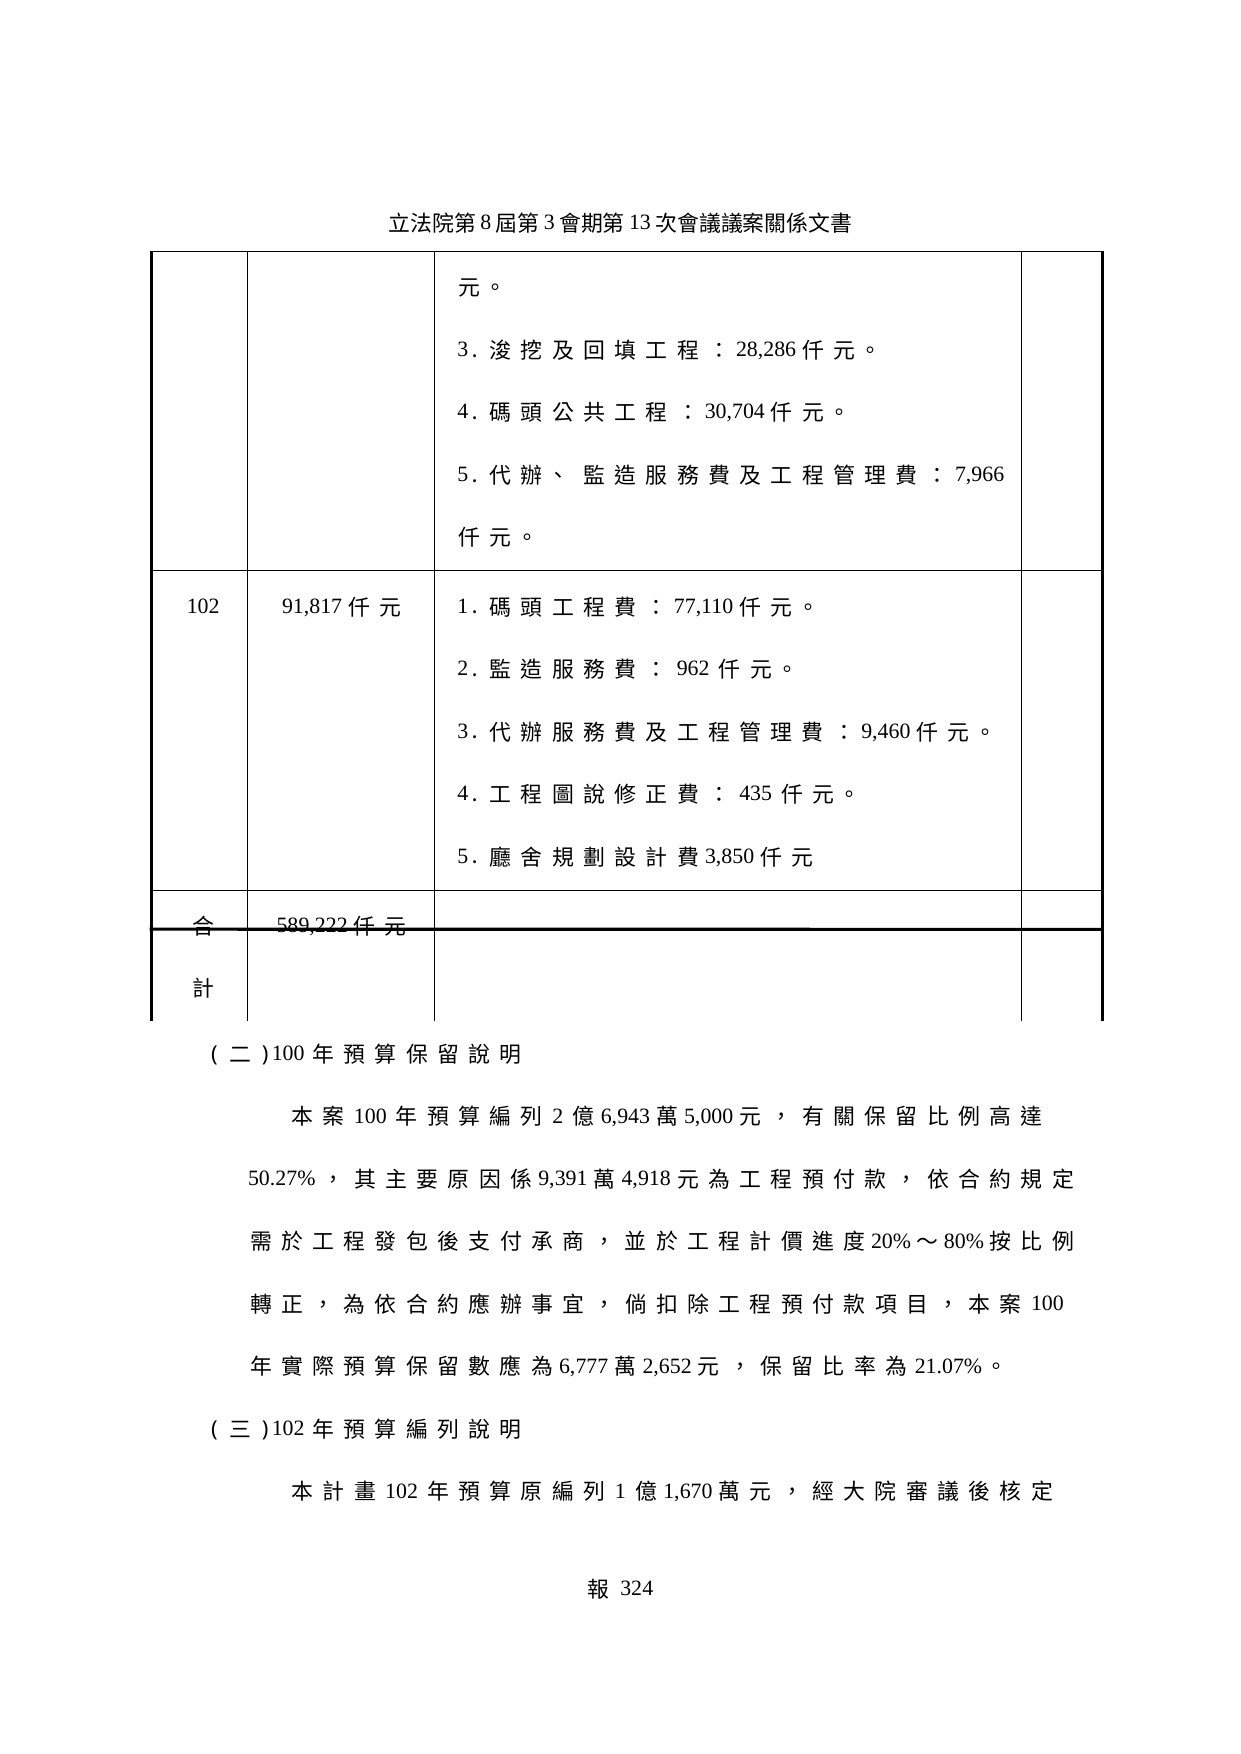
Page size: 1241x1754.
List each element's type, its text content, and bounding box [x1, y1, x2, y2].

table_cell 91,817仟元 [248, 571, 434, 889]
table_cell [1022, 931, 1101, 1021]
table_cell [1022, 252, 1101, 570]
table_cell 1.碼頭工程費：77,110仟元。 2.監造服務費：962仟元。 3.代辦服務費及工程管理費：9,460仟元。 4.工程圖說修正費：435仟元。 5.廳舍規劃設計費3,850仟元 [435, 571, 1021, 889]
text 本案100年預算編列2億6,943萬5,000元，有關保留比例高達50.27%，其主要原因係9,391萬4,918元為工程預付款，依合約規定需於工程發包後支付承商，並於工程計價進度20%～80%按比例轉正，為依合約應辦事宜，倘扣除工程預付款項目，本案100年實際預算保留數應為6,777萬2,652元，保留比率為21.07%。 [239, 1084, 1089, 1396]
table_cell 合計 [153, 891, 247, 927]
table_cell [435, 931, 1021, 1021]
table_cell [153, 252, 247, 570]
table_cell [1022, 891, 1101, 927]
table_cell 元。 3.浚挖及回填工程：28,286仟元。 4.碼頭公共工程：30,704仟元。 5.代辦、監造服務費及工程管理費：7,966仟元。 [435, 252, 1021, 570]
table_cell 102 [153, 571, 247, 889]
table_cell [248, 252, 434, 570]
table_cell [435, 891, 1021, 927]
table_cell 589,222仟元 [248, 891, 434, 927]
text 本計畫102年預算原編列1億1,670萬元，經大院審議後核定 [239, 1459, 1089, 1521]
text (三)102年預算編列說明 [195, 1396, 1089, 1459]
table_cell [1022, 571, 1101, 889]
table_cell 589,222仟元 [248, 931, 434, 1021]
table_cell 合計 [153, 931, 247, 1021]
text (二)100年預算保留說明 [195, 1021, 1089, 1084]
